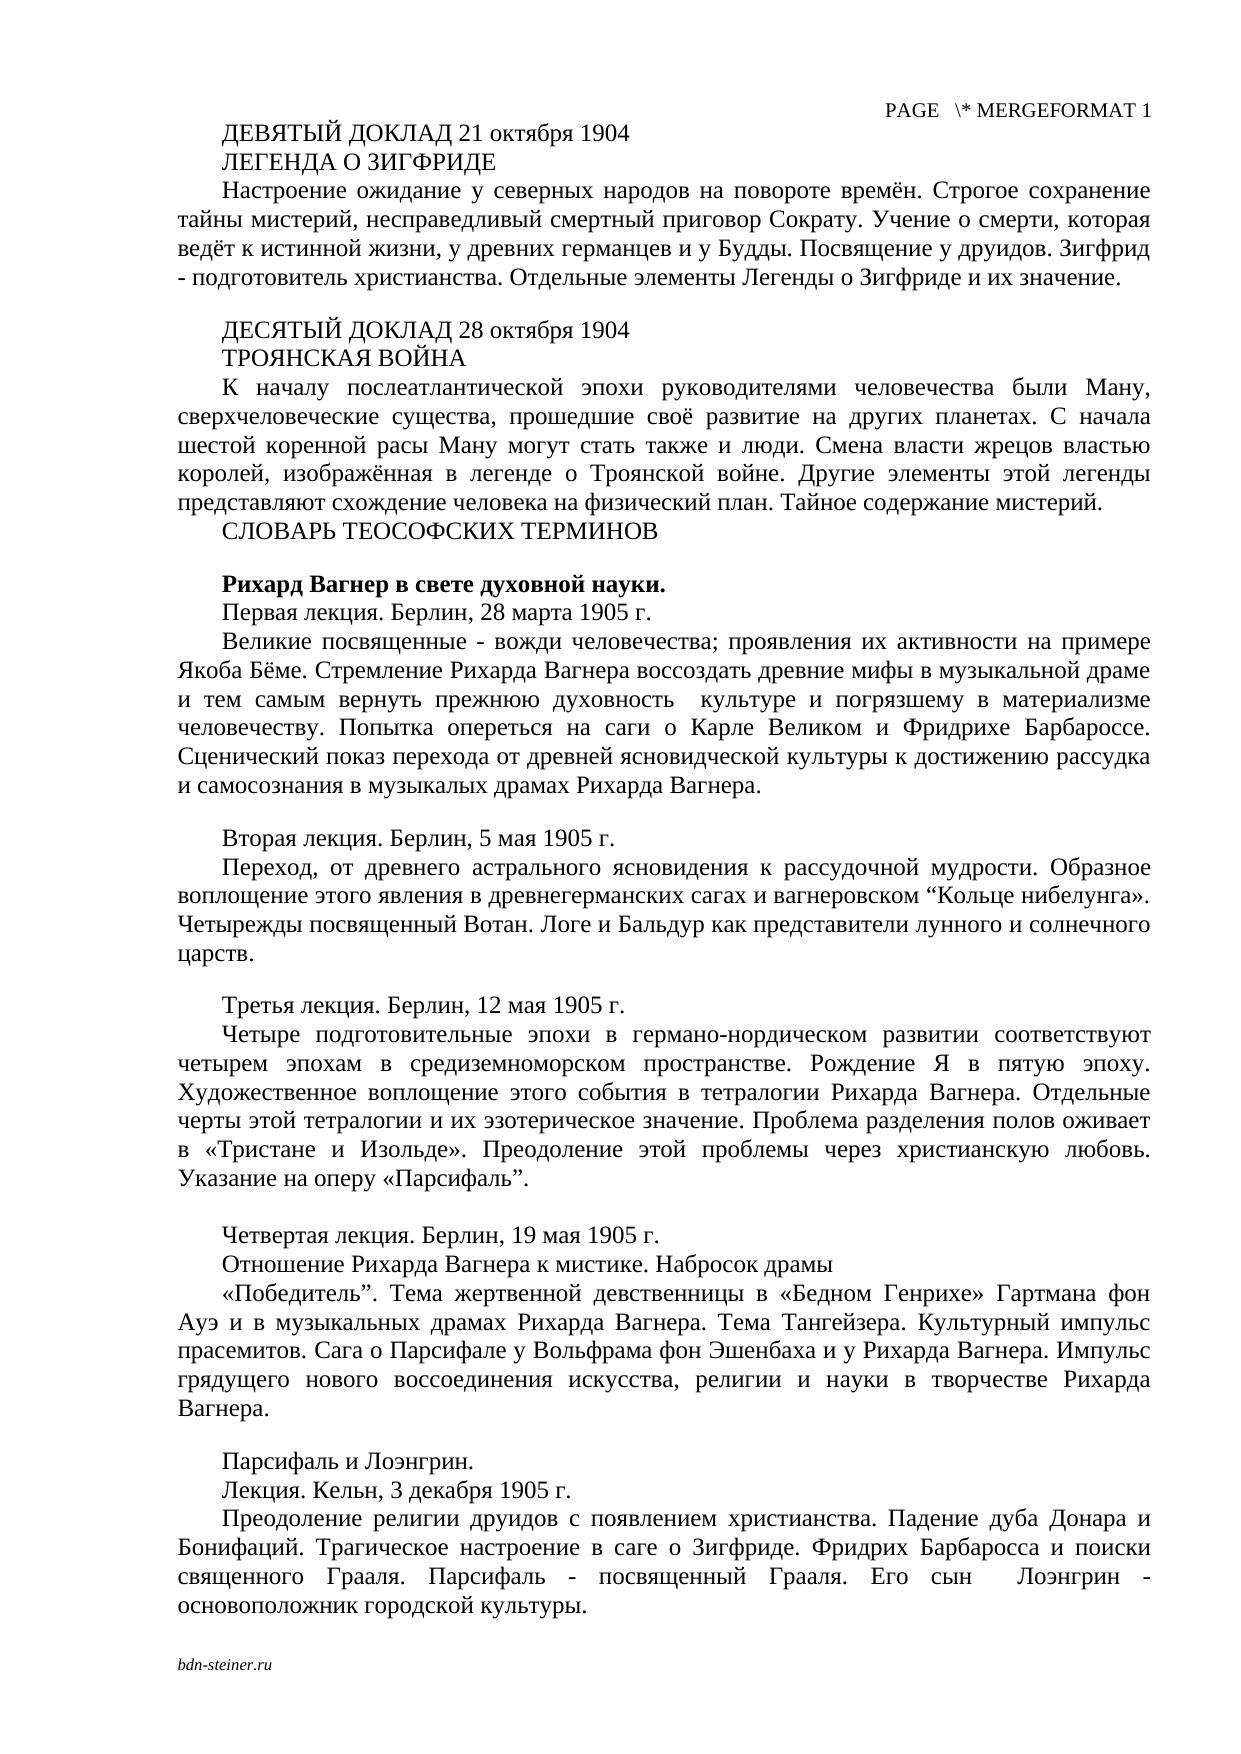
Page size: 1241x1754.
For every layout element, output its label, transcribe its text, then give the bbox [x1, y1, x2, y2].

text Великие посвященные - вожди человечества; проявления их активности на примере Якоба Бёме. Стремление Рихарда Вагнера воссоздать древние мифы в музыкальной драме и тем самым вернуть прежнюю духовность культуре и погрязшему в материализме человечеству. Попытка опереться на саги о Карле Великом и Фридрихе Барбароссе. Сценический показ перехода от древней ясновидческой культуры к достижению рассудка и самосознания в музыкалых драмах Рихарда Вагнера. [177, 626, 1152, 799]
text ДЕСЯТЫЙ ДОКЛАД 28 октября 1904 [177, 315, 1152, 343]
text Настроение ожидание у северных народов на повороте времён. Строгое сохранение тайны мистерий, несправедливый смертный приговор Сократу. Учение о смерти, которая ведёт к истинной жизни, у древних германцев и у Будды. Посвящение у друидов. Зигфрид - подготовитель христианства. Отдельные элементы Легенды о Зигфриде и их значение. [177, 176, 1152, 291]
text Преодоление религии друидов с появлением христианства. Падение дуба Донара и Бонифаций. Трагическое настроение в саге о Зигфриде. Фридрих Барбаросса и поиски священного Грааля. Парсифаль - посвященный Грааля. Его сын Лоэнгрин - основоположник городской культуры. [177, 1503, 1152, 1618]
text Парсифаль и Лоэнгрин. [177, 1446, 1152, 1475]
text ТРОЯНСКАЯ ВОЙНА [177, 343, 1152, 372]
text Четвертая лекция. Берлин, 19 мая 1905 г. [177, 1221, 1152, 1249]
text Вторая лекция. Берлин, 5 мая 1905 г. [177, 823, 1152, 852]
text СЛОВАРЬ ТЕОСОФСКИХ ТЕРМИНОВ [177, 516, 1152, 545]
text «Победитель”. Тема жертвенной девственницы в «Бедном Генрихе» Гартмана фон Ауэ и в музыкальных драмах Рихарда Вагнера. Тема Тангейзера. Культурный импульс прасемитов. Сага о Парсифале у Вольфрама фон Эшенбаха и у Рихарда Вагнера. Импульс грядущего нового воссоединения искусства, религии и науки в творчестве Рихарда Вагнера. [177, 1278, 1152, 1422]
text Лекция. Кельн, 3 декабря 1905 г. [177, 1475, 1152, 1503]
text К началу послеатлантической эпохи руководителями человечества были Ману, сверхчеловеческие существа, прошедшие своё развитие на других планетах. С начала шестой коренной расы Ману могут стать также и люди. Смена власти жрецов властью королей, изображённая в легенде о Троянской войне. Другие элементы этой легенды представляют схождение человека на физический план. Тайное содержание мистерий. [177, 372, 1152, 516]
text Третья лекция. Берлин, 12 мая 1905 г. [177, 991, 1152, 1019]
text ДЕВЯТЫЙ ДОКЛАД 21 октября 1904 [177, 118, 1152, 147]
text ЛЕГЕНДА О ЗИГФРИДЕ [177, 147, 1152, 176]
text Рихард Вагнер в свете духовной науки. [177, 569, 1152, 597]
text Первая лекция. Берлин, 28 марта 1905 г. [177, 597, 1152, 626]
text Четыре подготовительные эпохи в германо-нордическом развитии соответствуют четырем эпохам в средиземноморском пространстве. Рождение Я в пятую эпоху. Художественное воплощение этого события в тетралогии Рихарда Вагнера. Отдельные черты этой тетралогии и их эзотерическое значение. Проблема разделения полов оживает в «Тристане и Изольде». Преодоление этой проблемы через христианскую любовь. Указание на оперу «Парсифаль”. [177, 1019, 1152, 1192]
text Переход, от древнего астрального ясновидения к рассудочной мудрости. Образное воплощение этого явления в древнегерманских сагах и вагнеровском “Кольце нибелунга». Четырежды посвященный Вотан. Логе и Бальдур как представители лунного и солнечного царств. [177, 852, 1152, 967]
text Отношение Рихарда Вагнера к мистике. Набросок драмы [177, 1249, 1152, 1278]
